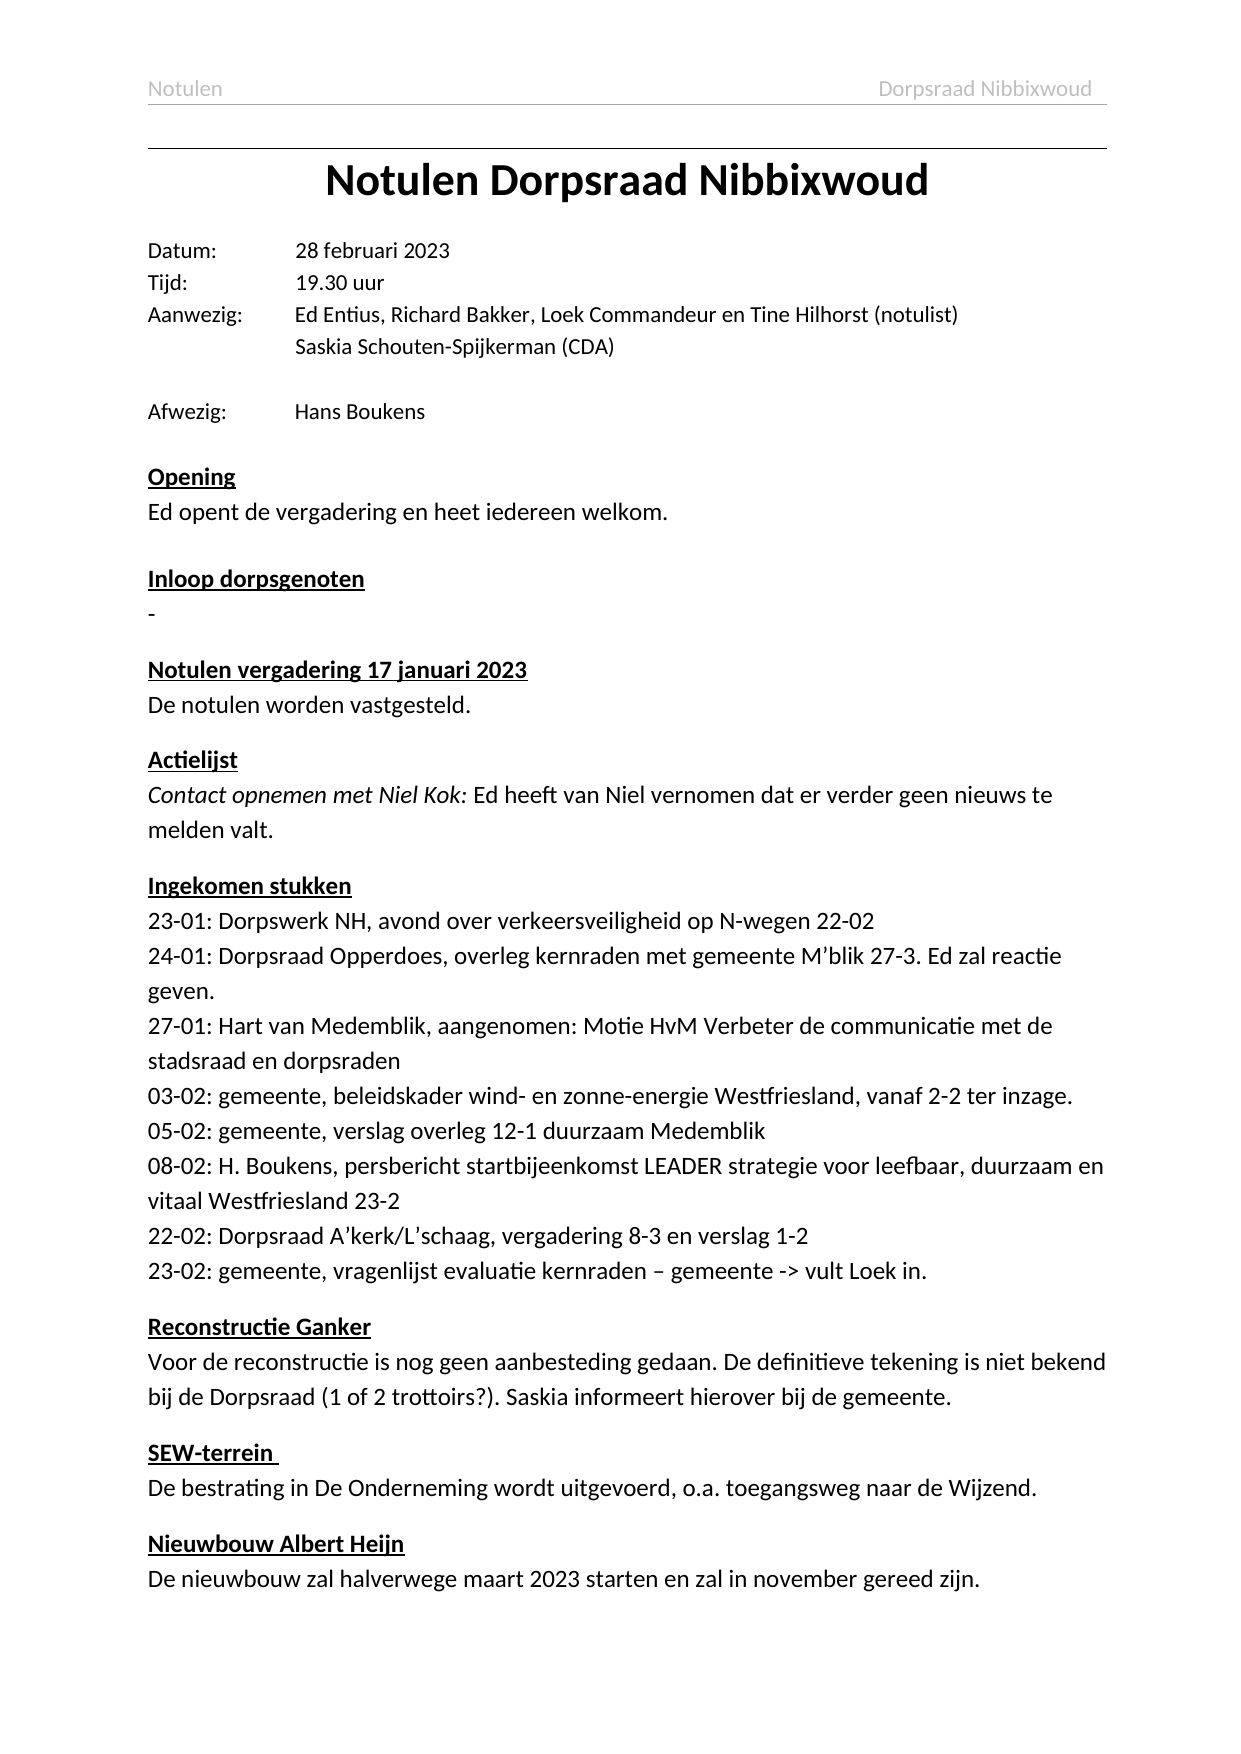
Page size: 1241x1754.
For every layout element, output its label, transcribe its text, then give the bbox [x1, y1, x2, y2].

text Inloop dorpsgenoten - [148, 563, 1107, 628]
text Reconstructie Ganker Voor de reconstructie is nog geen aanbesteding gedaan. De definitieve tekening is niet bekend bij de Dorpsraad (1 of 2 trottoirs?). Saskia informeert hierover bij de gemeente. [148, 1311, 1107, 1412]
text Saskia Schouten-Spijkerman (CDA) [148, 332, 1107, 393]
text Tijd: 19.30 uur [148, 268, 1107, 296]
text Ed opent de vergadering en heet iedereen welkom. [148, 496, 1107, 559]
text Afwezig: Hans Boukens [148, 397, 1107, 425]
text Opening [148, 461, 1107, 492]
text SEW-terrein De bestrating in De Onderneming wordt uitgevoerd, o.a. toegangsweg naar de Wijzend. [148, 1437, 1107, 1503]
text Notulen vergadering 17 januari 2023 De notulen worden vastgesteld. [148, 654, 1107, 719]
text Datum: 28 februari 2023 [148, 236, 1107, 264]
text Notulen Dorpsraad Nibbixwoud [148, 149, 1107, 207]
text Nieuwbouw Albert Heijn De nieuwbouw zal halverwege maart 2023 starten en zal in november gereed zijn. [148, 1528, 1107, 1593]
text Ingekomen stukken 23-01: Dorpswerk NH, avond over verkeersveiligheid op N-wegen 22-02 24-01: Dorpsraad Opperdoes, overleg kernraden met gemeente M’blik 27-3. Ed zal reactie geven. 27-01: Hart van Medemblik, aangenomen: Motie HvM Verbeter de communicatie met de stadsraad en dorpsraden 03-02: gemeente, beleidskader wind- en zonne-energie Westfriesland, vanaf 2-2 ter inzage. 05-02: gemeente, verslag overleg 12-1 duurzaam Medemblik 08-02: H. Boukens, persbericht startbijeenkomst LEADER strategie voor leefbaar, duurzaam en vitaal Westfriesland 23-2 22-02: Dorpsraad A’kerk/L’schaag, vergadering 8-3 en verslag 1-2 23-02: gemeente, vragenlijst evaluatie kernraden – gemeente -> vult Loek in. [148, 871, 1107, 1286]
text Actielijst Contact opnemen met Niel Kok: Ed heeft van Niel vernomen dat er verder geen nieuws te melden valt. [148, 745, 1107, 845]
text Aanwezig: Ed Entius, Richard Bakker, Loek Commandeur en Tine Hilhorst (notulist) [148, 300, 1107, 328]
